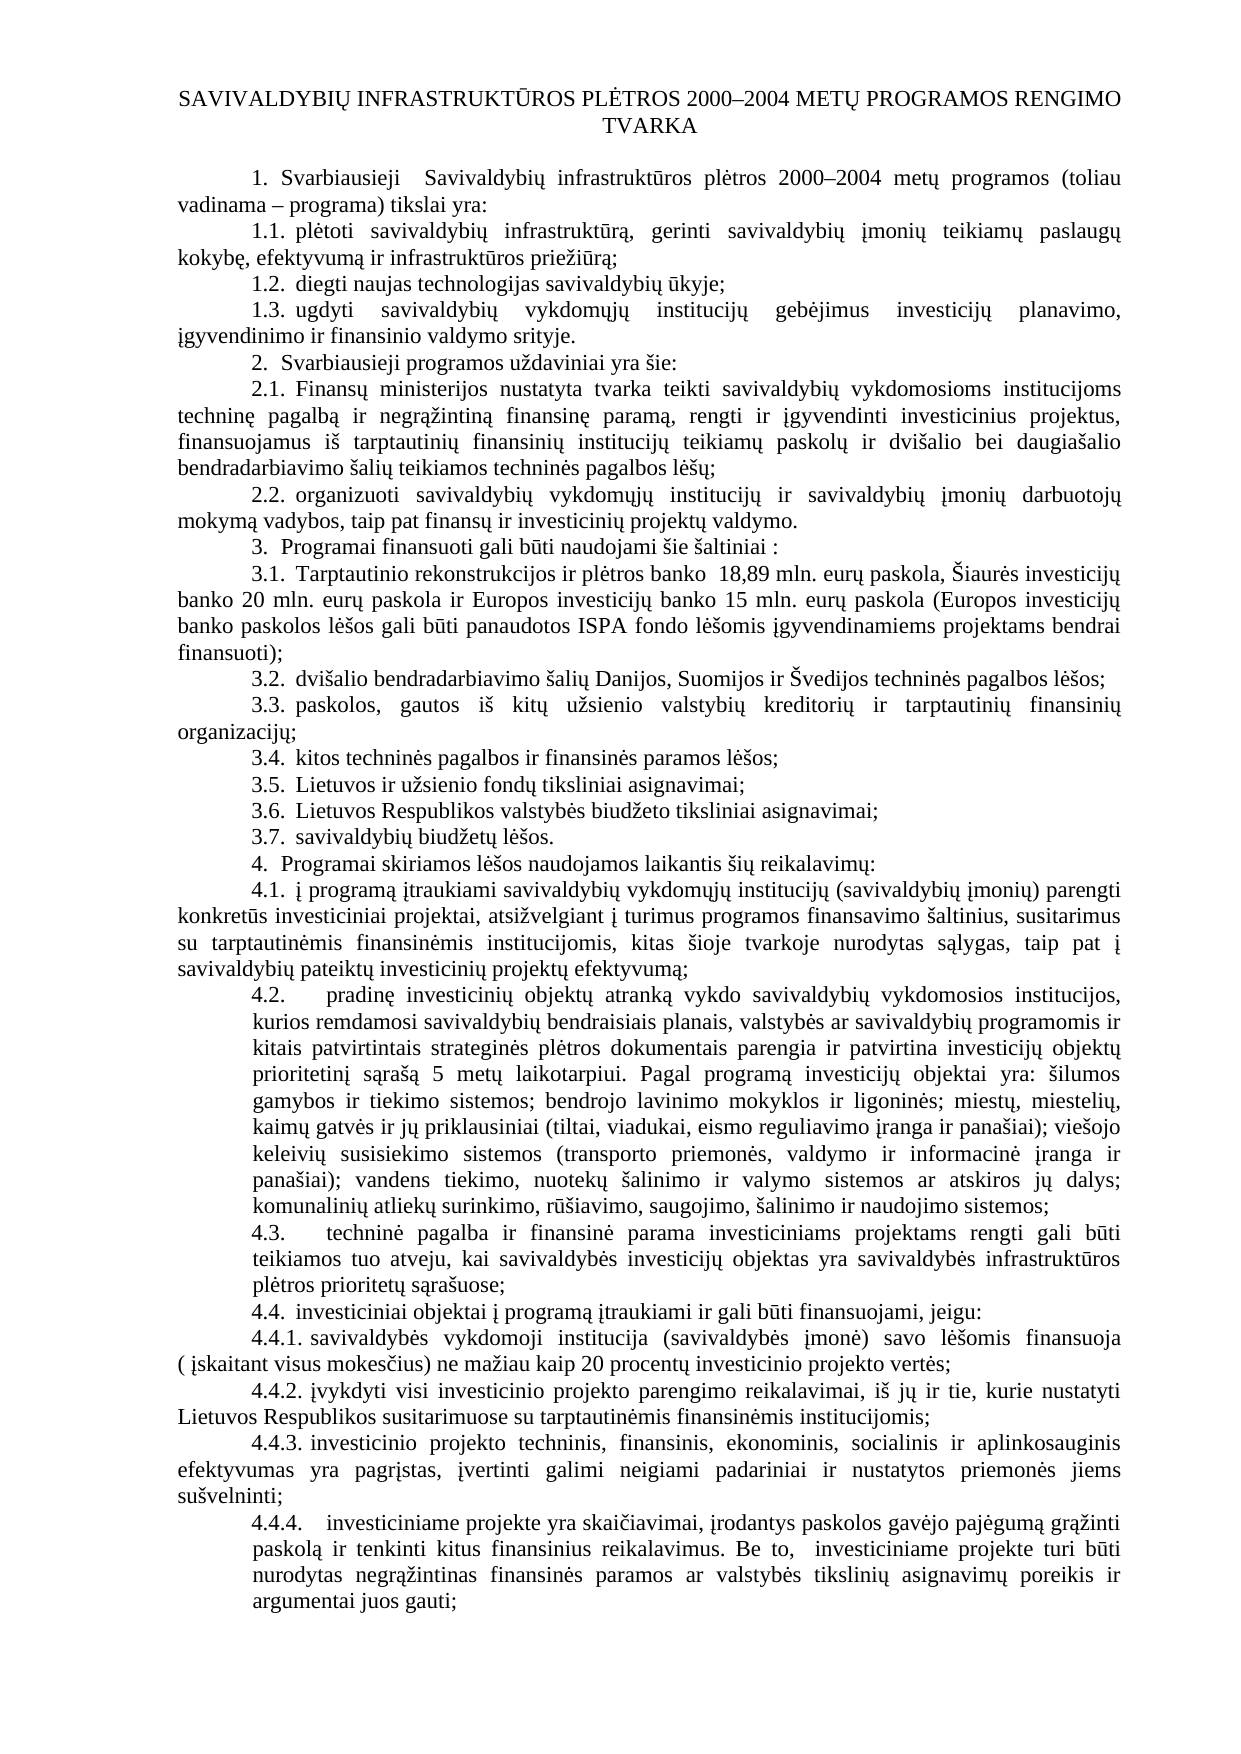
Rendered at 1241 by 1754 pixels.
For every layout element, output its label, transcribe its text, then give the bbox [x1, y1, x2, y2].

text 4. Programai skiriamos lėšos naudojamos laikantis šių reikalavimų: [177, 850, 1122, 876]
text 3.1. Tarptautinio rekonstrukcijos ir plėtros banko 18,89 mln. eurų paskola, Šiaurės investicijų banko 20 mln. eurų paskola ir Europos investicijų banko 15 mln. eurų paskola (Europos investicijų banko paskolos lėšos gali būti panaudotos ISPA fondo lėšomis įgyvendinamiems projektams bendrai finansuoti); [177, 560, 1122, 665]
text 4.1. į programą įtraukiami savivaldybių vykdomųjų institucijų (savivaldybių įmonių) parengti konkretūs investiciniai projektai, atsižvelgiant į turimus programos finansavimo šaltinius, susitarimus su tarptautinėmis finansinėmis institucijomis, kitas šioje tvarkoje nurodytas sąlygas, taip pat į savivaldybių pateiktų investicinių projektų efektyvumą; [177, 876, 1122, 981]
text 3.2. dvišalio bendradarbiavimo šalių Danijos, Suomijos ir Švedijos techninės pagalbos lėšos; [177, 665, 1122, 692]
text 2.2. organizuoti savivaldybių vykdomųjų institucijų ir savivaldybių įmonių darbuotojų mokymą vadybos, taip pat finansų ir investicinių projektų valdymo. [177, 481, 1122, 533]
text 4.4.2. įvykdyti visi investicinio projekto parengimo reikalavimai, iš jų ir tie, kurie nustatyti Lietuvos Respublikos susitarimuose su tarptautinėmis finansinėmis institucijomis; [177, 1377, 1122, 1429]
text SAVIVALDYBIŲ INFRASTRUKTŪROS PLĖTROS 2000–2004 metų PROGRAMOS RENGIMO TVARKA [177, 85, 1122, 138]
text 2.1. Finansų ministerijos nustatyta tvarka teikti savivaldybių vykdomosioms institucijoms techninę pagalbą ir negrąžintiną finansinę paramą, rengti ir įgyvendinti investicinius projektus, finansuojamus iš tarptautinių finansinių institucijų teikiamų paskolų ir dvišalio bei daugiašalio bendradarbiavimo šalių teikiamos techninės pagalbos lėšų; [177, 375, 1122, 481]
text 3. Programai finansuoti gali būti naudojami šie šaltiniai : [177, 533, 1122, 560]
text 3.5. Lietuvos ir užsienio fondų tiksliniai asignavimai; [177, 771, 1122, 797]
text 1.1. plėtoti savivaldybių infrastruktūrą, gerinti savivaldybių įmonių teikiamų paslaugų kokybę, efektyvumą ir infrastruktūros priežiūrą; [177, 217, 1122, 270]
text 1.2. diegti naujas technologijas savivaldybių ūkyje; [177, 270, 1122, 296]
text 3.7. savivaldybių biudžetų lėšos. [177, 823, 1122, 850]
text 4.4. investiciniai objektai į programą įtraukiami ir gali būti finansuojami, jeigu: [177, 1298, 1122, 1324]
text 4.4.3. investicinio projekto techninis, finansinis, ekonominis, socialinis ir aplinkosauginis efektyvumas yra pagrįstas, įvertinti galimi neigiami padariniai ir nustatytos priemonės jiems sušvelninti; [177, 1429, 1122, 1508]
text 2. Svarbiausieji programos uždaviniai yra šie: [177, 349, 1122, 375]
list investiciniame projekte yra skaičiavimai, įrodantys paskolos gavėjo pajėgumą grąžinti paskolą ir tenkinti kitus finansinius reikalavimus. Be to, investiciniame projekte turi būti nurodytas negrąžintinas finansinės paramos ar valstybės tikslinių asignavimų poreikis ir argumentai juos gauti; [177, 1508, 1122, 1614]
text 1. Svarbiausieji Savivaldybių infrastruktūros plėtros 2000–2004 metų programos (toliau vadinama – programa) tikslai yra: [177, 164, 1122, 217]
text 3.4. kitos techninės pagalbos ir finansinės paramos lėšos; [177, 744, 1122, 771]
text 4.4.1. savivaldybės vykdomoji institucija (savivaldybės įmonė) savo lėšomis finansuoja ( įskaitant visus mokesčius) ne mažiau kaip 20 procentų investicinio projekto vertės; [177, 1324, 1122, 1377]
text 3.6. Lietuvos Respublikos valstybės biudžeto tiksliniai asignavimai; [177, 797, 1122, 823]
text 1.3. ugdyti savivaldybių vykdomųjų institucijų gebėjimus investicijų planavimo, įgyvendinimo ir finansinio valdymo srityje. [177, 296, 1122, 349]
list pradinę investicinių objektų atranką vykdo savivaldybių vykdomosios institucijos, kurios remdamosi savivaldybių bendraisiais planais, valstybės ar savivaldybių programomis ir kitais patvirtintais strateginės plėtros dokumentais parengia ir patvirtina investicijų objektų prioritetinį sąrašą 5 metų laikotarpiui. Pagal programą investicijų objektai yra: šilumos gamybos ir tiekimo sistemos; bendrojo lavinimo mokyklos ir ligoninės; miestų, miestelių, kaimų gatvės ir jų priklausiniai (tiltai, viadukai, eismo reguliavimo įranga ir panašiai); viešojo keleivių susisiekimo sistemos (transporto priemonės, valdymo ir informacinė įranga ir panašiai); vandens tiekimo, nuotekų šalinimo ir valymo sistemos ar atskiros jų dalys; komunalinių atliekų surinkimo, rūšiavimo, saugojimo, šalinimo ir naudojimo sistemos; [177, 981, 1122, 1219]
text 3.3. paskolos, gautos iš kitų užsienio valstybių kreditorių ir tarptautinių finansinių organizacijų; [177, 692, 1122, 744]
list techninė pagalba ir finansinė parama investiciniams projektams rengti gali būti teikiamos tuo atveju, kai savivaldybės investicijų objektas yra savivaldybės infrastruktūros plėtros prioritetų sąrašuose; [177, 1219, 1122, 1298]
